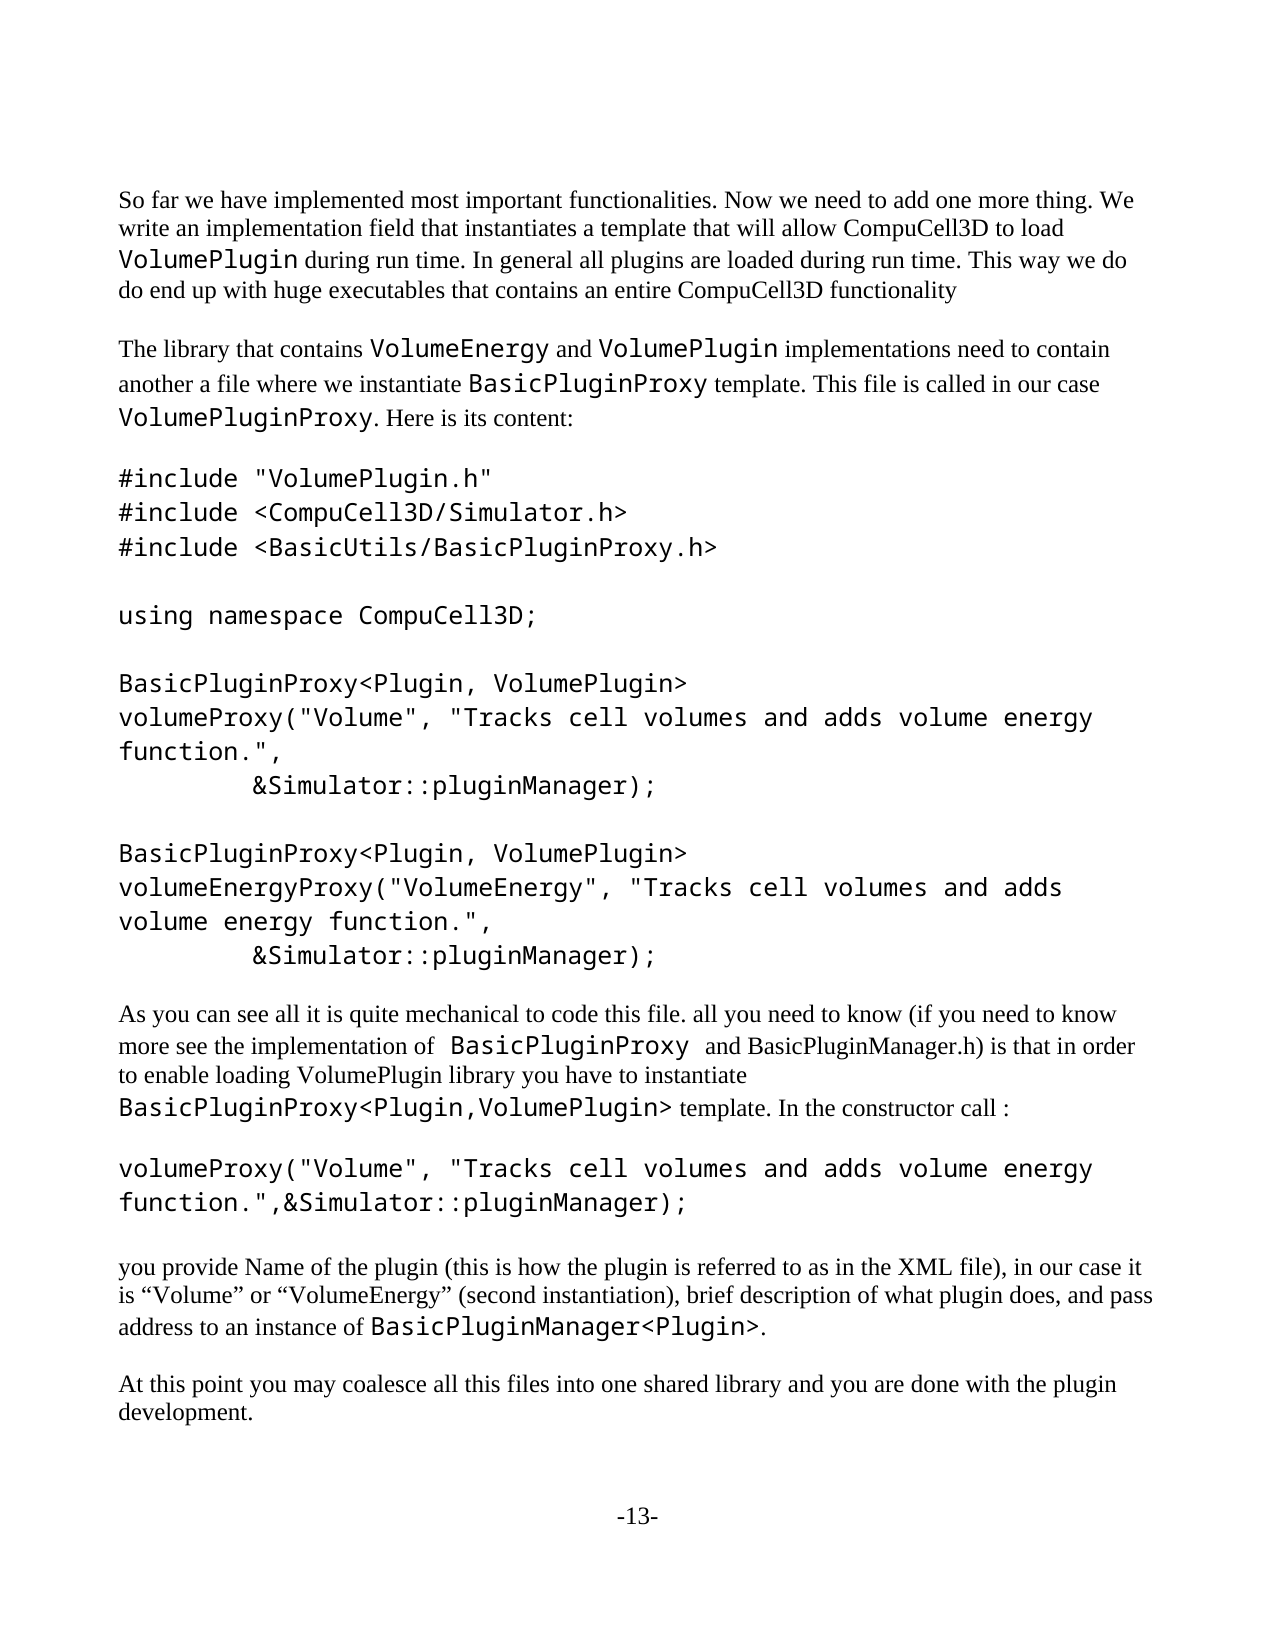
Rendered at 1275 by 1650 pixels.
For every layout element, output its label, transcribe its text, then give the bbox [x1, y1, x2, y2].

text #include <BasicUtils/BasicPluginProxy.h> [118, 529, 1157, 563]
text As you can see all it is quite mechanical to code this file. all you need to know (if you need to know more see the implementation of BasicPluginProxy and BasicPluginManager.h) is that in order to enable loading VolumePlugin library you have to instantiate BasicPluginProxy<Plugin,VolumePlugin> template. In the constructor call : [118, 1000, 1157, 1123]
text #include "VolumePlugin.h" [118, 461, 1157, 495]
text you provide Name of the plugin (this is how the plugin is referred to as in the XML file), in our case it is “Volume” or “VolumeEnergy” (second instantiation), brief description of what plugin does, and pass address to an instance of BasicPluginManager<Plugin>. [118, 1253, 1157, 1343]
text volumeProxy("Volume", "Tracks cell volumes and adds volume energy function.", [118, 699, 1157, 768]
text At this point you may coalesce all this files into one shared library and you are done with the plugin development. [118, 1370, 1157, 1426]
text volumeProxy("Volume", "Tracks cell volumes and adds volume energy function.",&Simulator::pluginManager); [118, 1151, 1157, 1219]
text volumeEnergyProxy("VolumeEnergy", "Tracks cell volumes and adds volume energy function.", [118, 870, 1157, 938]
text using namespace CompuCell3D; [118, 597, 1157, 631]
text BasicPluginProxy<Plugin, VolumePlugin> [118, 836, 1157, 870]
text &Simulator::pluginManager); [118, 938, 1157, 972]
text &Simulator::pluginManager); [118, 768, 1157, 802]
text BasicPluginProxy<Plugin, VolumePlugin> [118, 665, 1157, 699]
text The library that contains VolumeEnergy and VolumePlugin implementations need to contain another a file where we instantiate BasicPluginProxy template. This file is called in our case VolumePluginProxy. Here is its content: [118, 331, 1157, 433]
text So far we have implemented most important functionalities. Now we need to add one more thing. We write an implementation field that instantiates a template that will allow CompuCell3D to load VolumePlugin during run time. In general all plugins are loaded during run time. This way we do do end up with huge executables that contains an entire CompuCell3D functionality [118, 186, 1157, 303]
text #include <CompuCell3D/Simulator.h> [118, 495, 1157, 529]
